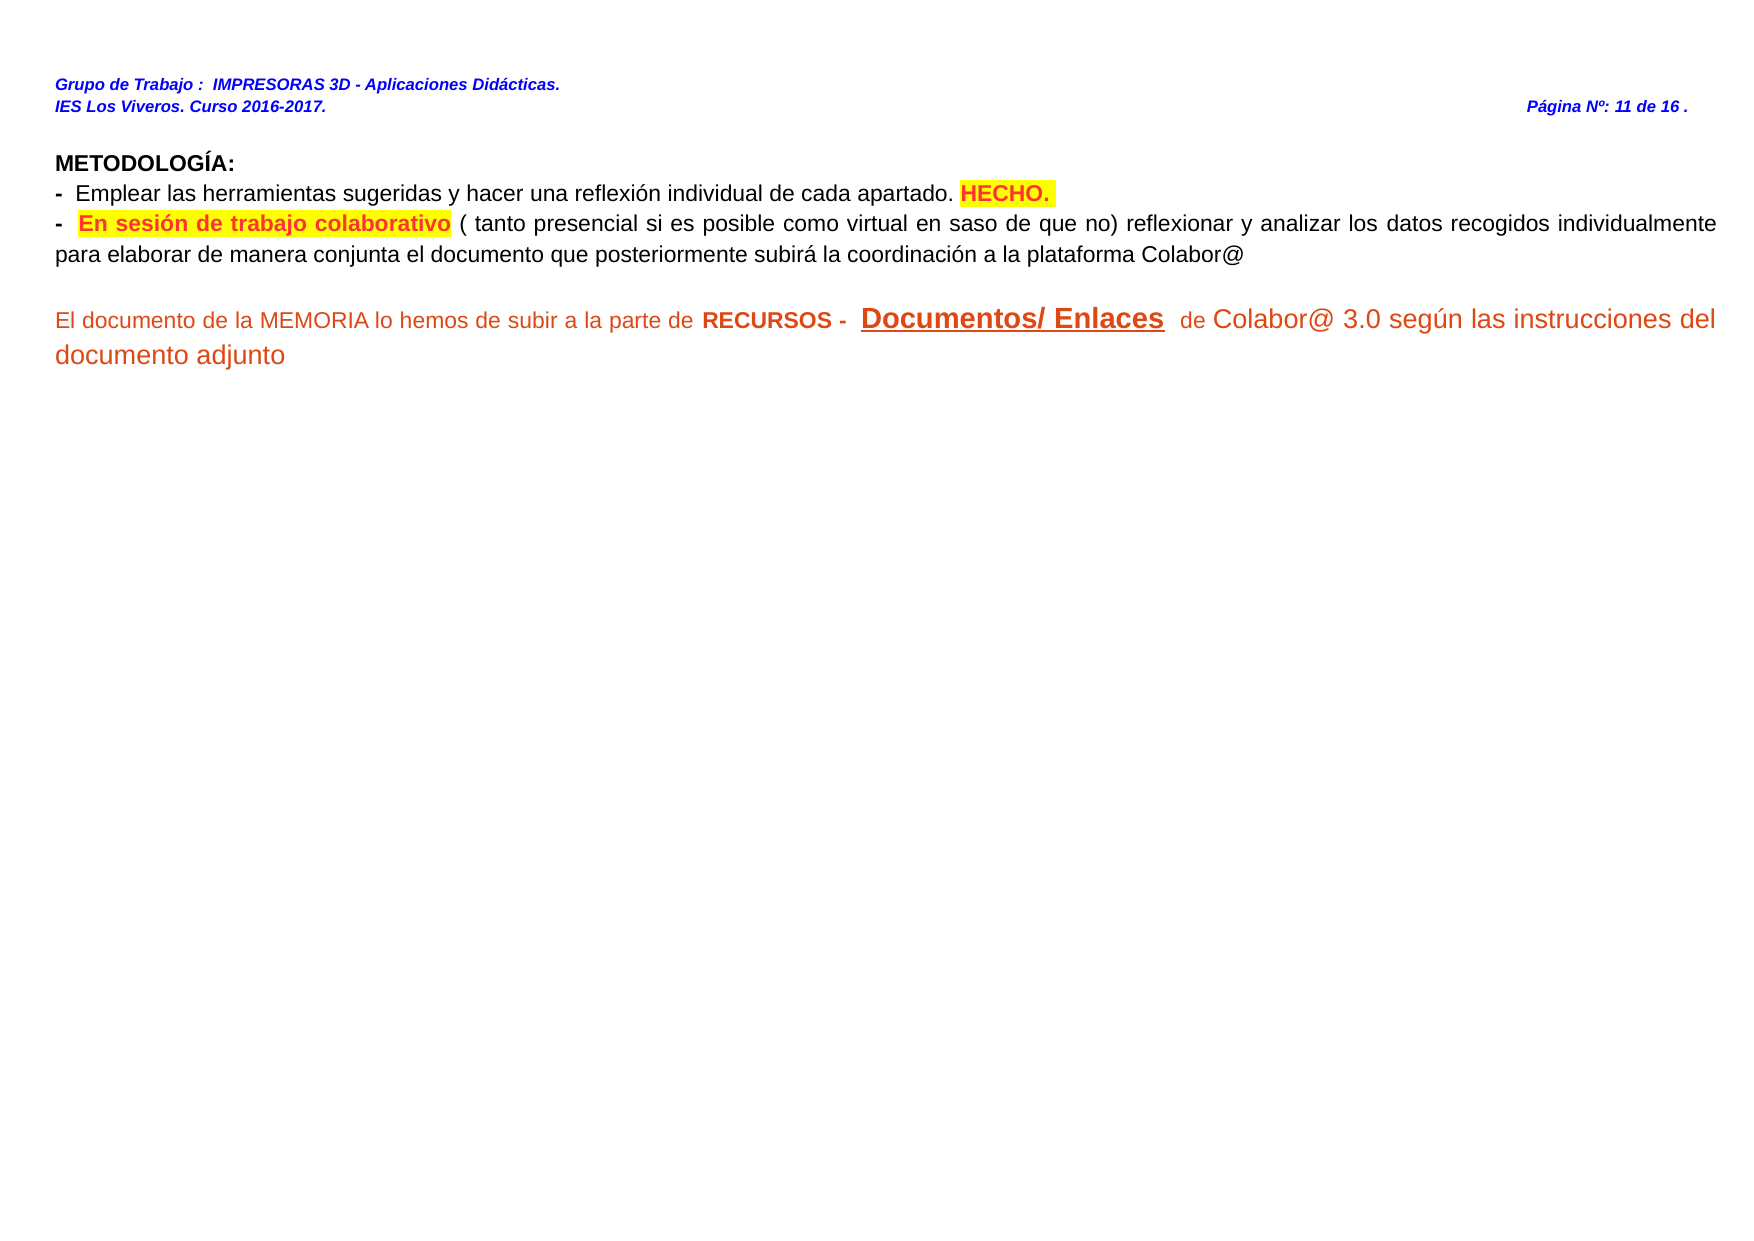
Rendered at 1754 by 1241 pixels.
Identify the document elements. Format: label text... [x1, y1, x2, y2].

text - En sesión de trabajo colaborativo ( tanto presencial si es posible como virtual en saso de que no) reflexionar y analizar los datos recogidos individualmente para elaborar de manera conjunta el documento que posteriormente subirá la coordinación a la plataforma Colabor@ [55, 210, 1717, 267]
text METODOLOGÍA: [55, 150, 1717, 176]
text El documento de la MEMORIA lo hemos de subir a la parte de RECURSOS - Documentos/ Enlaces de Colabor@ 3.0 según las instrucciones del documento adjunto [55, 301, 1717, 371]
text - Emplear las herramientas sugeridas y hacer una reflexión individual de cada apartado. HECHO. [55, 180, 1717, 207]
